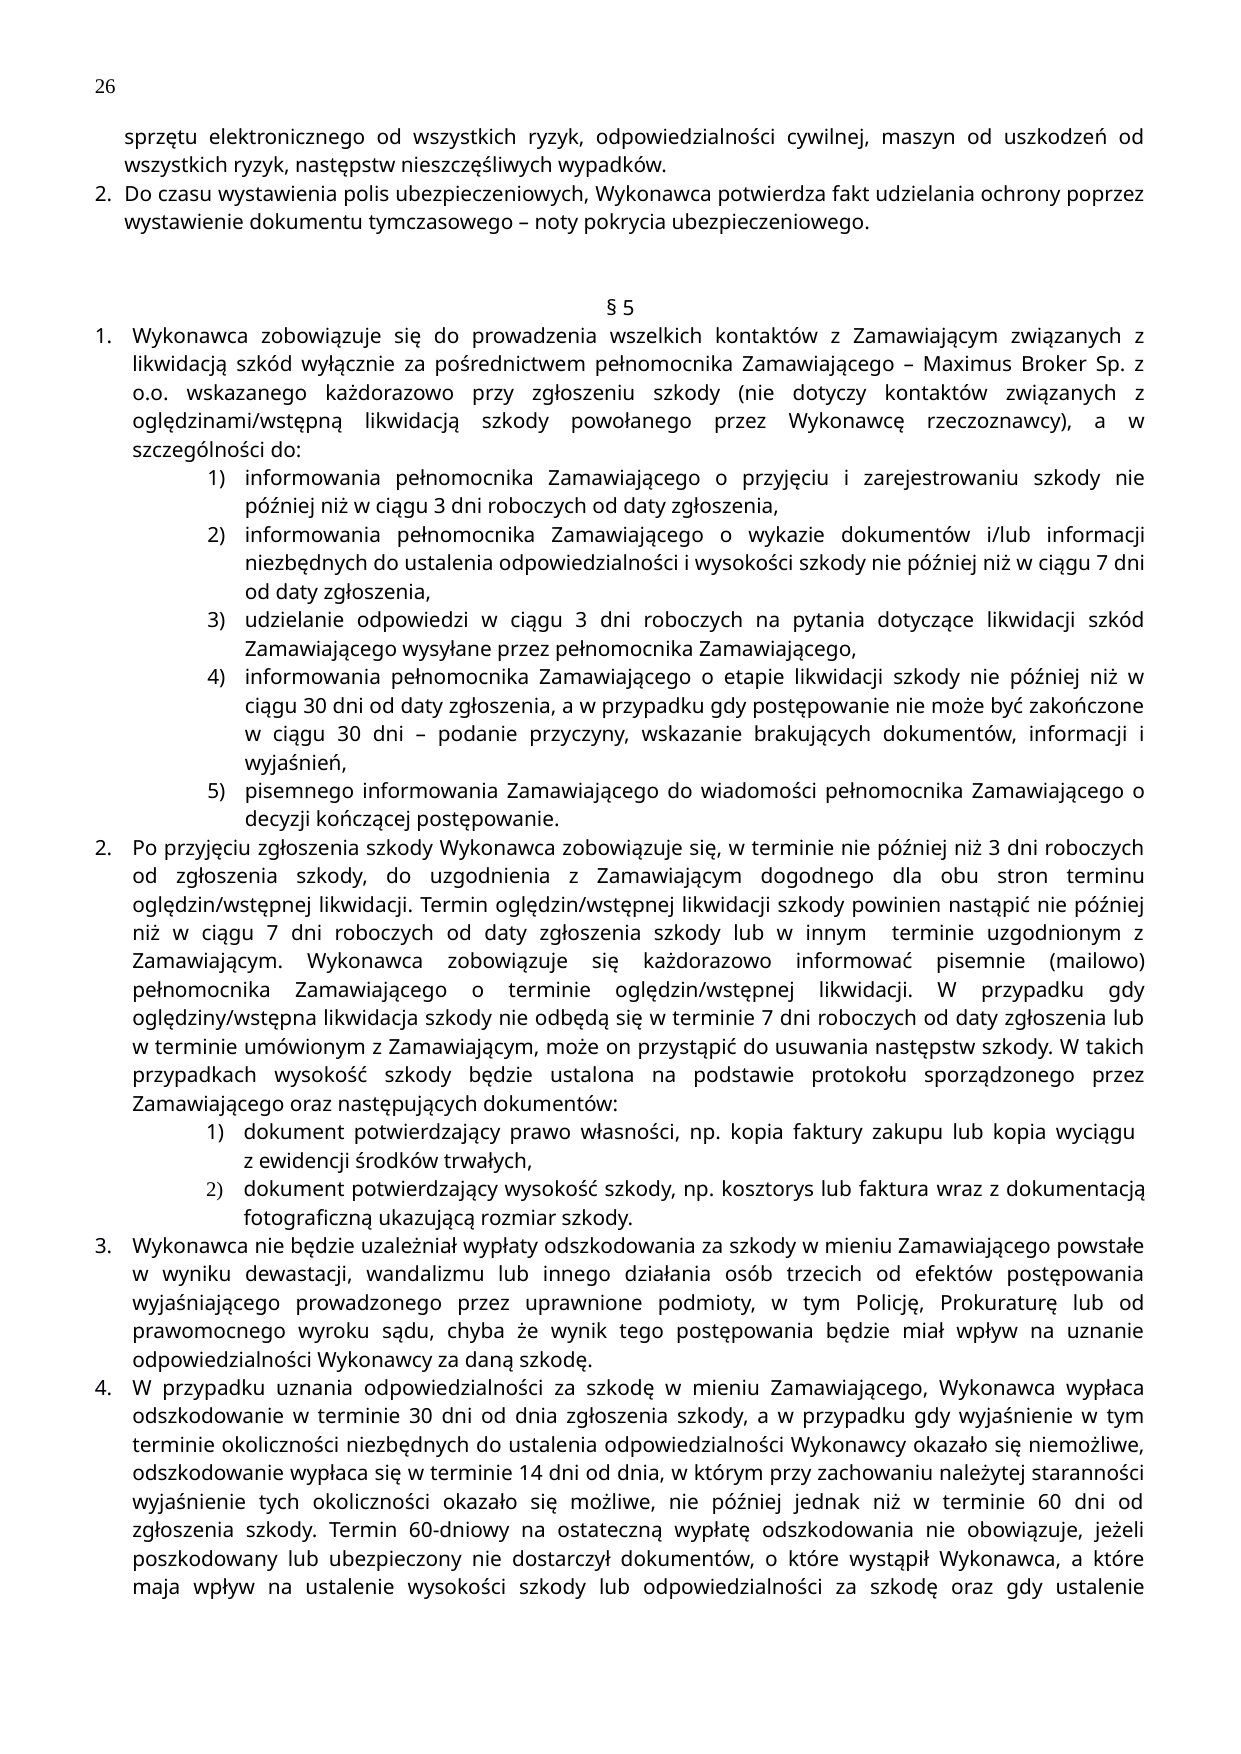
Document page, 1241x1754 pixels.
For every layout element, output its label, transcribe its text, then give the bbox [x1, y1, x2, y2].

list pisemnego informowania Zamawiającego do wiadomości pełnomocnika Zamawiającego o decyzji kończącej postępowanie. [207, 776, 1146, 833]
list informowania pełnomocnika Zamawiającego o etapie likwidacji szkody nie później niż w ciągu 30 dni od daty zgłoszenia, a w przypadku gdy postępowanie nie może być zakończone w ciągu 30 dni – podanie przyczyny, wskazanie brakujących dokumentów, informacji i wyjaśnień, [207, 662, 1146, 776]
list sprzętu elektronicznego od wszystkich ryzyk, odpowiedzialności cywilnej, maszyn od uszkodzeń od wszystkich ryzyk, następstw nieszczęśliwych wypadków. [94, 122, 1146, 179]
list informowania pełnomocnika Zamawiającego o przyjęciu i zarejestrowaniu szkody nie później niż w ciągu 3 dni roboczych od daty zgłoszenia, [207, 463, 1146, 520]
list Wykonawca zobowiązuje się do prowadzenia wszelkich kontaktów z Zamawiającym związanych z likwidacją szkód wyłącznie za pośrednictwem pełnomocnika Zamawiającego – Maximus Broker Sp. z o.o. wskazanego każdorazowo przy zgłoszeniu szkody (nie dotyczy kontaktów związanych z oględzinami/wstępną likwidacją szkody powołanego przez Wykonawcę rzeczoznawcy), a w szczególności do: [94, 321, 1146, 463]
list Do czasu wystawienia polis ubezpieczeniowych, Wykonawca potwierdza fakt udzielania ochrony poprzez wystawienie dokumentu tymczasowego – noty pokrycia ubezpieczeniowego. [94, 179, 1146, 236]
list dokument potwierdzający wysokość szkody, np. kosztorys lub faktura wraz z dokumentacją fotograficzną ukazującą rozmiar szkody. [206, 1174, 1146, 1231]
list Po przyjęciu zgłoszenia szkody Wykonawca zobowiązuje się, w terminie nie później niż 3 dni roboczych od zgłoszenia szkody, do uzgodnienia z Zamawiającym dogodnego dla obu stron terminu oględzin/wstępnej likwidacji. Termin oględzin/wstępnej likwidacji szkody powinien nastąpić nie później niż w ciągu 7 dni roboczych od daty zgłoszenia szkody lub w innym terminie uzgodnionym z Zamawiającym. Wykonawca zobowiązuje się każdorazowo informować pisemnie (mailowo) pełnomocnika Zamawiającego o terminie oględzin/wstępnej likwidacji. W przypadku gdy oględziny/wstępna likwidacja szkody nie odbędą się w terminie 7 dni roboczych od daty zgłoszenia lub w terminie umówionym z Zamawiającym, może on przystąpić do usuwania następstw szkody. W takich przypadkach wysokość szkody będzie ustalona na podstawie protokołu sporządzonego przez Zamawiającego oraz następujących dokumentów: [94, 833, 1146, 1117]
list udzielanie odpowiedzi w ciągu 3 dni roboczych na pytania dotyczące likwidacji szkód Zamawiającego wysyłane przez pełnomocnika Zamawiającego, [207, 605, 1146, 662]
list W przypadku uznania odpowiedzialności za szkodę w mieniu Zamawiającego, Wykonawca wypłaca odszkodowanie w terminie 30 dni od dnia zgłoszenia szkody, a w przypadku gdy wyjaśnienie w tym terminie okoliczności niezbędnych do ustalenia odpowiedzialności Wykonawcy okazało się niemożliwe, odszkodowanie wypłaca się w terminie 14 dni od dnia, w którym przy zachowaniu należytej staranności wyjaśnienie tych okoliczności okazało się możliwe, nie później jednak niż w terminie 60 dni od zgłoszenia szkody. Termin 60-dniowy na ostateczną wypłatę odszkodowania nie obowiązuje, jeżeli poszkodowany lub ubezpieczony nie dostarczył dokumentów, o które wystąpił Wykonawca, a które maja wpływ na ustalenie wysokości szkody lub odpowiedzialności za szkodę oraz gdy ustalenie [94, 1373, 1146, 1601]
list dokument potwierdzający prawo własności, np. kopia faktury zakupu lub kopia wyciągu z ewidencji środków trwałych, [206, 1117, 1146, 1174]
list informowania pełnomocnika Zamawiającego o wykazie dokumentów i/lub informacji niezbędnych do ustalenia odpowiedzialności i wysokości szkody nie później niż w ciągu 7 dni od daty zgłoszenia, [207, 520, 1146, 605]
text § 5 [94, 293, 1146, 321]
list Wykonawca nie będzie uzależniał wypłaty odszkodowania za szkody w mieniu Zamawiającego powstałe w wyniku dewastacji, wandalizmu lub innego działania osób trzecich od efektów postępowania wyjaśniającego prowadzonego przez uprawnione podmioty, w tym Policję, Prokuraturę lub od prawomocnego wyroku sądu, chyba że wynik tego postępowania będzie miał wpływ na uznanie odpowiedzialności Wykonawcy za daną szkodę. [94, 1231, 1146, 1373]
